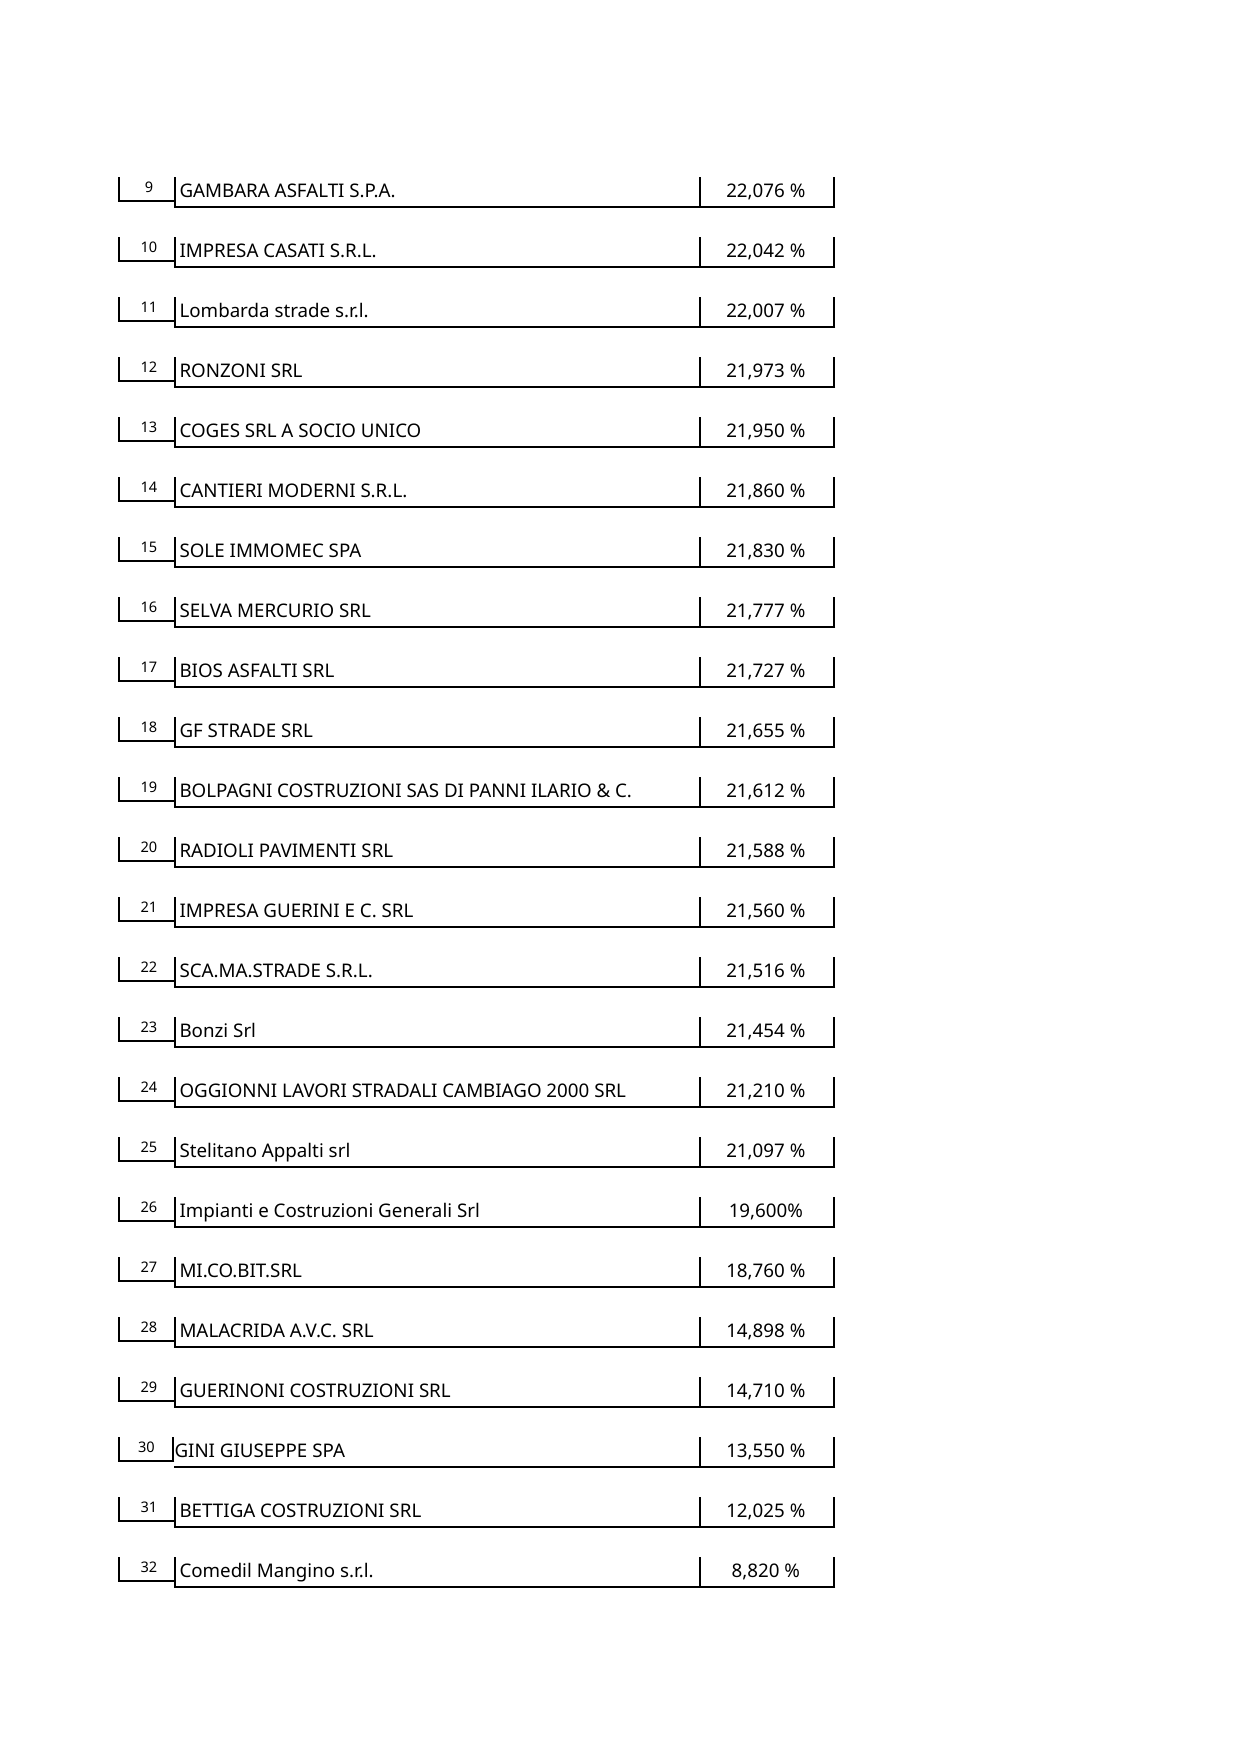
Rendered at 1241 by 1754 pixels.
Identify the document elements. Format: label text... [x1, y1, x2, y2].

table_cell [701, 448, 835, 477]
table_cell Comedil Mangino s.r.l. [176, 1557, 699, 1586]
table_cell Impianti e Costruzioni Generali Srl [176, 1197, 699, 1226]
table_cell IMPRESA CASATI S.R.L. [176, 237, 699, 266]
table_cell 22,007 % [701, 297, 833, 326]
table_cell 23 [120, 1017, 174, 1040]
table_cell 29 [120, 1377, 174, 1400]
table_cell SOLE IMMOMEC SPA [176, 537, 699, 566]
table_cell 8,820 % [701, 1557, 833, 1586]
table_cell [174, 928, 701, 957]
table_cell [118, 322, 174, 357]
table_cell [701, 1288, 835, 1317]
table_cell 21,097 % [701, 1137, 833, 1166]
table_cell [174, 1108, 701, 1137]
table_cell [701, 508, 835, 537]
table_cell [118, 682, 174, 717]
table_cell [174, 1588, 701, 1617]
table_cell [118, 442, 174, 477]
table_cell GF STRADE SRL [176, 717, 699, 746]
table_cell GAMBARA ASFALTI S.P.A. [176, 177, 699, 206]
table_cell [701, 568, 835, 597]
table_cell [174, 508, 701, 537]
table_cell [701, 1408, 835, 1437]
table_cell [174, 868, 701, 897]
table_cell [174, 268, 701, 297]
table_cell 21,860 % [701, 477, 833, 506]
table_cell 14 [120, 477, 174, 500]
table_cell 21,973 % [701, 357, 833, 386]
table_cell 20 [120, 837, 174, 860]
table_cell [174, 1348, 701, 1377]
table_cell [701, 208, 835, 237]
table_cell 26 [120, 1197, 174, 1220]
table_cell [701, 748, 835, 777]
table_cell 22 [120, 957, 174, 980]
table_cell 14,710 % [701, 1377, 833, 1406]
table_cell [118, 382, 174, 417]
table_cell 22,076 % [701, 177, 833, 206]
table_cell 19 [120, 777, 174, 800]
table_cell [174, 1048, 701, 1077]
table_cell [174, 208, 701, 237]
table_cell [174, 1228, 701, 1257]
table_cell CANTIERI MODERNI S.R.L. [176, 477, 699, 506]
table_cell [118, 202, 174, 237]
table_cell Bonzi Srl [176, 1017, 699, 1046]
table_cell [174, 328, 701, 357]
table_cell 25 [120, 1137, 174, 1160]
table_cell IMPRESA GUERINI E C. SRL [176, 897, 699, 926]
table_cell 21,830 % [701, 537, 833, 566]
table_cell 12,025 % [701, 1497, 833, 1526]
table_cell [174, 1468, 701, 1497]
table_cell 24 [120, 1077, 174, 1100]
table_cell 16 [120, 597, 174, 620]
table_cell [118, 1102, 174, 1137]
table_cell [118, 1042, 174, 1077]
table_cell MALACRIDA A.V.C. SRL [176, 1317, 699, 1346]
table_cell [701, 688, 835, 717]
table_cell MI.CO.BIT.SRL [176, 1257, 699, 1286]
table_cell 28 [120, 1317, 174, 1340]
table_cell [701, 1168, 835, 1197]
table_cell 21 [120, 897, 174, 920]
table_cell [174, 748, 701, 777]
table_cell [118, 862, 174, 897]
table_cell Lombarda strade s.r.l. [176, 297, 699, 326]
table_cell [174, 628, 701, 657]
table_cell [118, 1162, 174, 1197]
table_cell [118, 1522, 174, 1557]
table_cell [174, 388, 701, 417]
table_cell 15 [120, 537, 174, 560]
table_cell [174, 1288, 701, 1317]
table_cell 19,600% [701, 1197, 833, 1226]
table_cell 21,516 % [701, 957, 833, 986]
table_cell 14,898 % [701, 1317, 833, 1346]
table_cell RADIOLI PAVIMENTI SRL [176, 837, 699, 866]
table_cell 27 [120, 1257, 174, 1280]
table_cell 31 [120, 1497, 174, 1520]
table_cell RONZONI SRL [176, 357, 699, 386]
table_cell [118, 922, 174, 957]
table_cell 10 [120, 237, 174, 260]
table_cell [174, 568, 701, 597]
table_cell [174, 688, 701, 717]
table_cell COGES SRL A SOCIO UNICO [176, 417, 699, 446]
table_cell [118, 742, 174, 777]
table_cell 21,588 % [701, 837, 833, 866]
table_cell [118, 1282, 174, 1317]
table_cell [701, 388, 835, 417]
table_cell BETTIGA COSTRUZIONI SRL [176, 1497, 699, 1526]
table_cell SCA.MA.STRADE S.R.L. [176, 957, 699, 986]
table_cell SELVA MERCURIO SRL [176, 597, 699, 626]
table_cell [118, 1582, 174, 1617]
table_cell 21,560 % [701, 897, 833, 926]
table_cell 32 [120, 1557, 174, 1580]
table_cell [701, 1528, 835, 1557]
table_cell 9 [120, 177, 174, 200]
table_cell GUERINONI COSTRUZIONI SRL [176, 1377, 699, 1406]
table_cell 12 [120, 357, 174, 380]
table_cell 21,454 % [701, 1017, 833, 1046]
table_cell [174, 808, 701, 837]
table_cell [118, 622, 174, 657]
table_cell [174, 448, 701, 477]
table_cell [701, 808, 835, 837]
table_cell [701, 928, 835, 957]
table_cell BOLPAGNI COSTRUZIONI SAS DI PANNI ILARIO & C. [176, 777, 699, 806]
table_cell [118, 1342, 174, 1377]
table_cell [118, 802, 174, 837]
table_cell 22,042 % [701, 237, 833, 266]
table_cell 11 [120, 297, 174, 320]
table_cell [701, 1108, 835, 1137]
table_cell [118, 1462, 174, 1497]
table_cell [174, 1408, 701, 1437]
table_cell [701, 1588, 835, 1617]
table_cell 18 [120, 717, 174, 740]
table_cell [701, 1468, 835, 1497]
table_cell [701, 868, 835, 897]
table_cell [701, 1348, 835, 1377]
table_cell 13 [120, 417, 174, 440]
table_cell 21,777 % [701, 597, 833, 626]
table_cell 21,210 % [701, 1077, 833, 1106]
table_cell [701, 268, 835, 297]
table_cell [701, 1228, 835, 1257]
table_cell Stelitano Appalti srl [176, 1137, 699, 1166]
table_cell [174, 1528, 701, 1557]
table_cell [118, 502, 174, 537]
table_cell 21,727 % [701, 657, 833, 686]
table_cell [174, 988, 701, 1017]
table_cell [118, 1402, 174, 1437]
table_cell [701, 988, 835, 1017]
table_cell [118, 982, 174, 1017]
table_cell 13,550 % [701, 1437, 833, 1466]
table_cell 18,760 % [701, 1257, 833, 1286]
table_cell 21,612 % [701, 777, 833, 806]
table_cell BIOS ASFALTI SRL [176, 657, 699, 686]
table_cell [701, 328, 835, 357]
table_cell [701, 628, 835, 657]
table_cell [118, 1222, 174, 1257]
table_cell GINI GIUSEPPE SPA [174, 1437, 699, 1466]
table_cell 21,950 % [701, 417, 833, 446]
table_cell [174, 1168, 701, 1197]
table_cell [118, 562, 174, 597]
table_cell 21,655 % [701, 717, 833, 746]
table_cell [118, 262, 174, 297]
table_cell 17 [120, 657, 174, 680]
table_cell OGGIONNI LAVORI STRADALI CAMBIAGO 2000 SRL [176, 1077, 699, 1106]
table_cell [701, 1048, 835, 1077]
table_cell 30 [120, 1437, 172, 1460]
